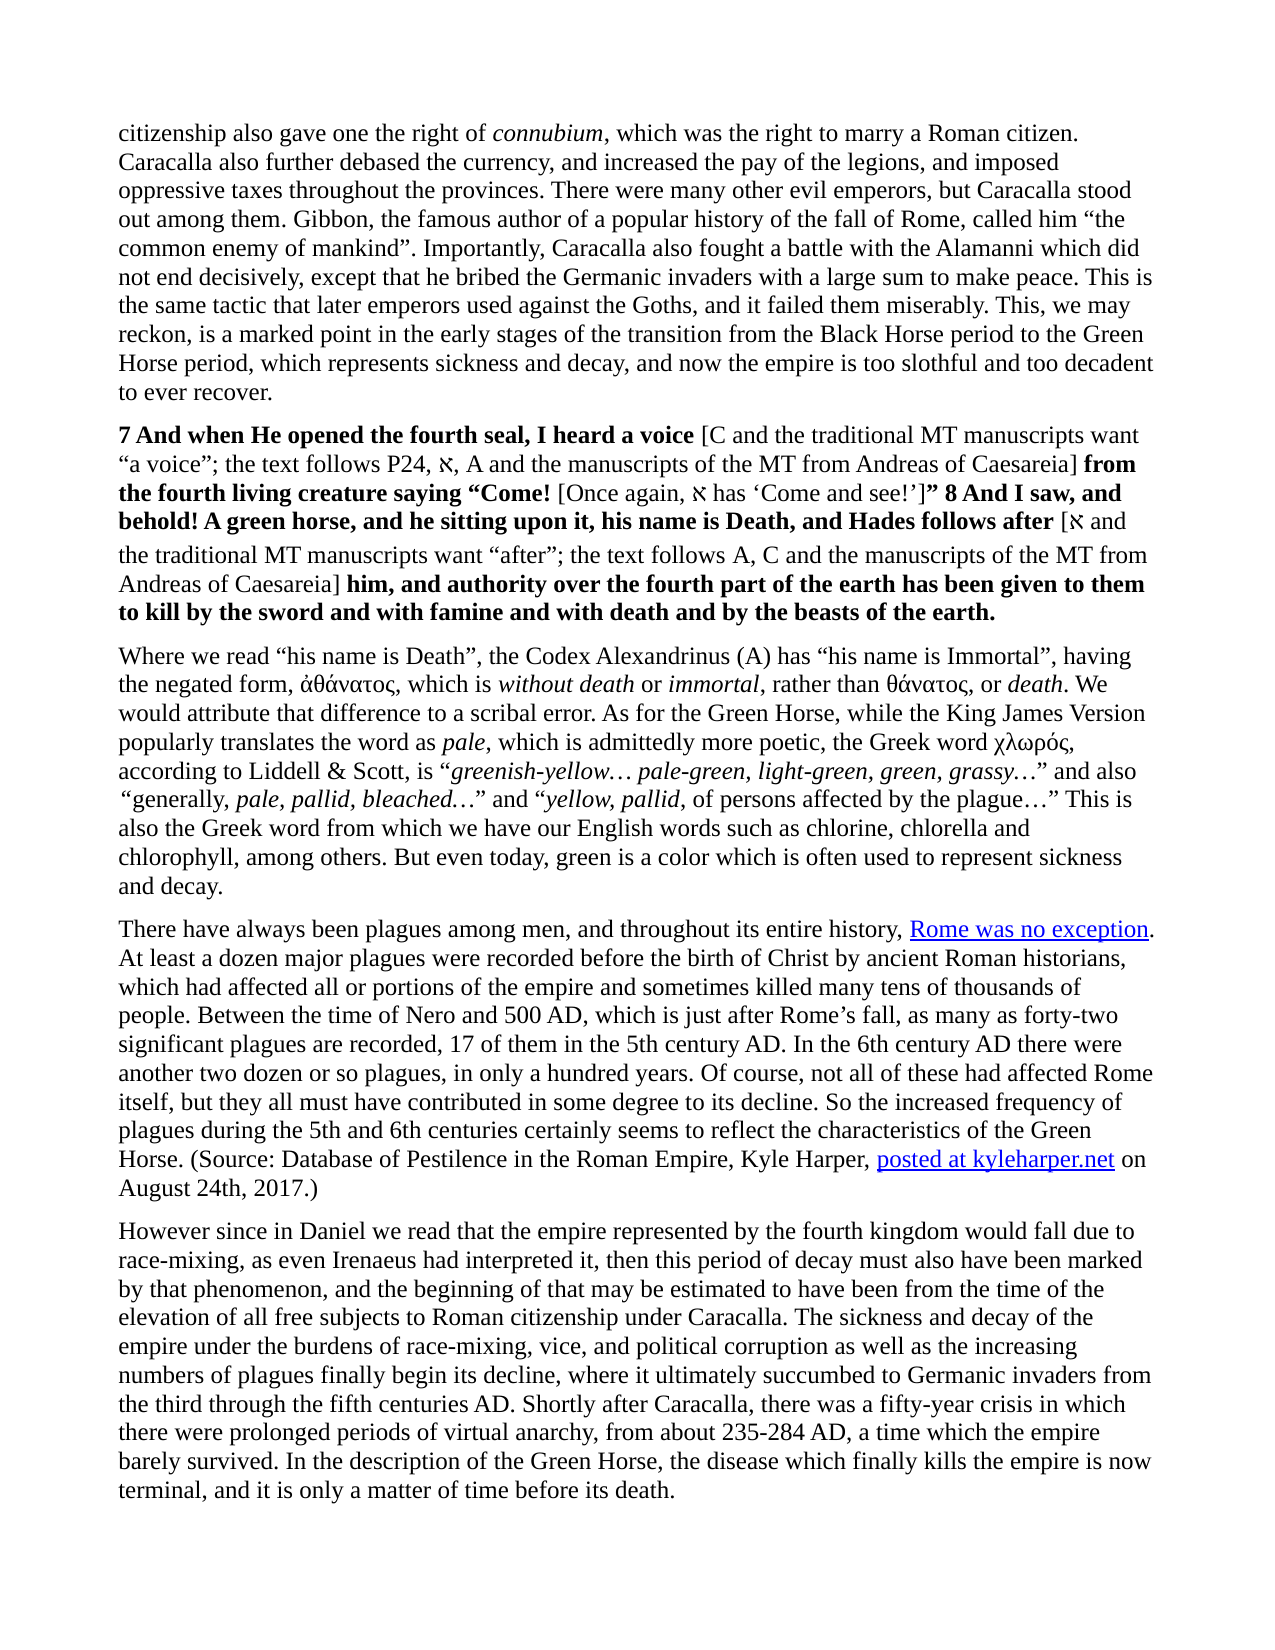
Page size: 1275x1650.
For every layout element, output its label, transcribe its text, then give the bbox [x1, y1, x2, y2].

text Where we read “his name is Death”, the Codex Alexandrinus (A) has “his name is Immortal”, having the negated form, ἀθάνατος, which is without death or immortal, rather than θάνατος, or death. We would attribute that difference to a scribal error. As for the Green Horse, while the King James Version popularly translates the word as pale, which is admittedly more poetic, the Greek word χλωρός, according to Liddell & Scott, is “greenish-yellow… pale-green, light-green, green, grassy…” and also “generally, pale, pallid, bleached…” and “yellow, pallid, of persons affected by the plague…” This is also the Greek word from which we have our English words such as chlorine, chlorella and chlorophyll, among others. But even today, green is a color which is often used to represent sickness and decay. [118, 641, 1157, 899]
text There have always been plagues among men, and throughout its entire history, Rome was no exception. At least a dozen major plagues were recorded before the birth of Christ by ancient Roman historians, which had affected all or portions of the empire and sometimes killed many tens of thousands of people. Between the time of Nero and 500 AD, which is just after Rome’s fall, as many as forty-two significant plagues are recorded, 17 of them in the 5th century AD. In the 6th century AD there were another two dozen or so plagues, in only a hundred years. Of course, not all of these had affected Rome itself, but they all must have contributed in some degree to its decline. So the increased frequency of plagues during the 5th and 6th centuries certainly seems to reflect the characteristics of the Green Horse. (Source: Database of Pestilence in the Roman Empire, Kyle Harper, posted at kyleharper.net on August 24th, 2017.) [118, 914, 1157, 1202]
text However since in Daniel we read that the empire represented by the fourth kingdom would fall due to race-mixing, as even Irenaeus had interpreted it, then this period of decay must also have been marked by that phenomenon, and the beginning of that may be estimated to have been from the time of the elevation of all free subjects to Roman citizenship under Caracalla. The sickness and decay of the empire under the burdens of race-mixing, vice, and political corruption as well as the increasing numbers of plagues finally begin its decline, where it ultimately succumbed to Germanic invaders from the third through the fifth centuries AD. Shortly after Caracalla, there was a fifty-year crisis in which there were prolonged periods of virtual anarchy, from about 235-284 AD, a time which the empire barely survived. In the description of the Green Horse, the disease which finally kills the empire is now terminal, and it is only a matter of time before its death. [118, 1216, 1157, 1504]
text 7 And when He opened the fourth seal, I heard a voice [C and the traditional MT manuscripts want “a voice”; the text follows P24, א, A and the manuscripts of the MT from Andreas of Caesareia] from the fourth living creature saying “Come! [Once again, א has ‘Come and see!’]” 8 And I saw, and behold! A green horse, and he sitting upon it, his name is Death, and Hades follows after [א and the traditional MT manuscripts want “after”; the text follows A, C and the manuscripts of the MT from Andreas of Caesareia] him, and authority over the fourth part of the earth has been given to them to kill by the sword and with famine and with death and by the beasts of the earth. [118, 420, 1157, 626]
text citizenship also gave one the right of connubium, which was the right to marry a Roman citizen. Caracalla also further debased the currency, and increased the pay of the legions, and imposed oppressive taxes throughout the provinces. There were many other evil emperors, but Caracalla stood out among them. Gibbon, the famous author of a popular history of the fall of Rome, called him “the common enemy of mankind”. Importantly, Caracalla also fought a battle with the Alamanni which did not end decisively, except that he bribed the Germanic invaders with a large sum to make peace. This is the same tactic that later emperors used against the Goths, and it failed them miserably. This, we may reckon, is a marked point in the early stages of the transition from the Black Horse period to the Green Horse period, which represents sickness and decay, and now the empire is too slothful and too decadent to ever recover. [118, 118, 1157, 406]
